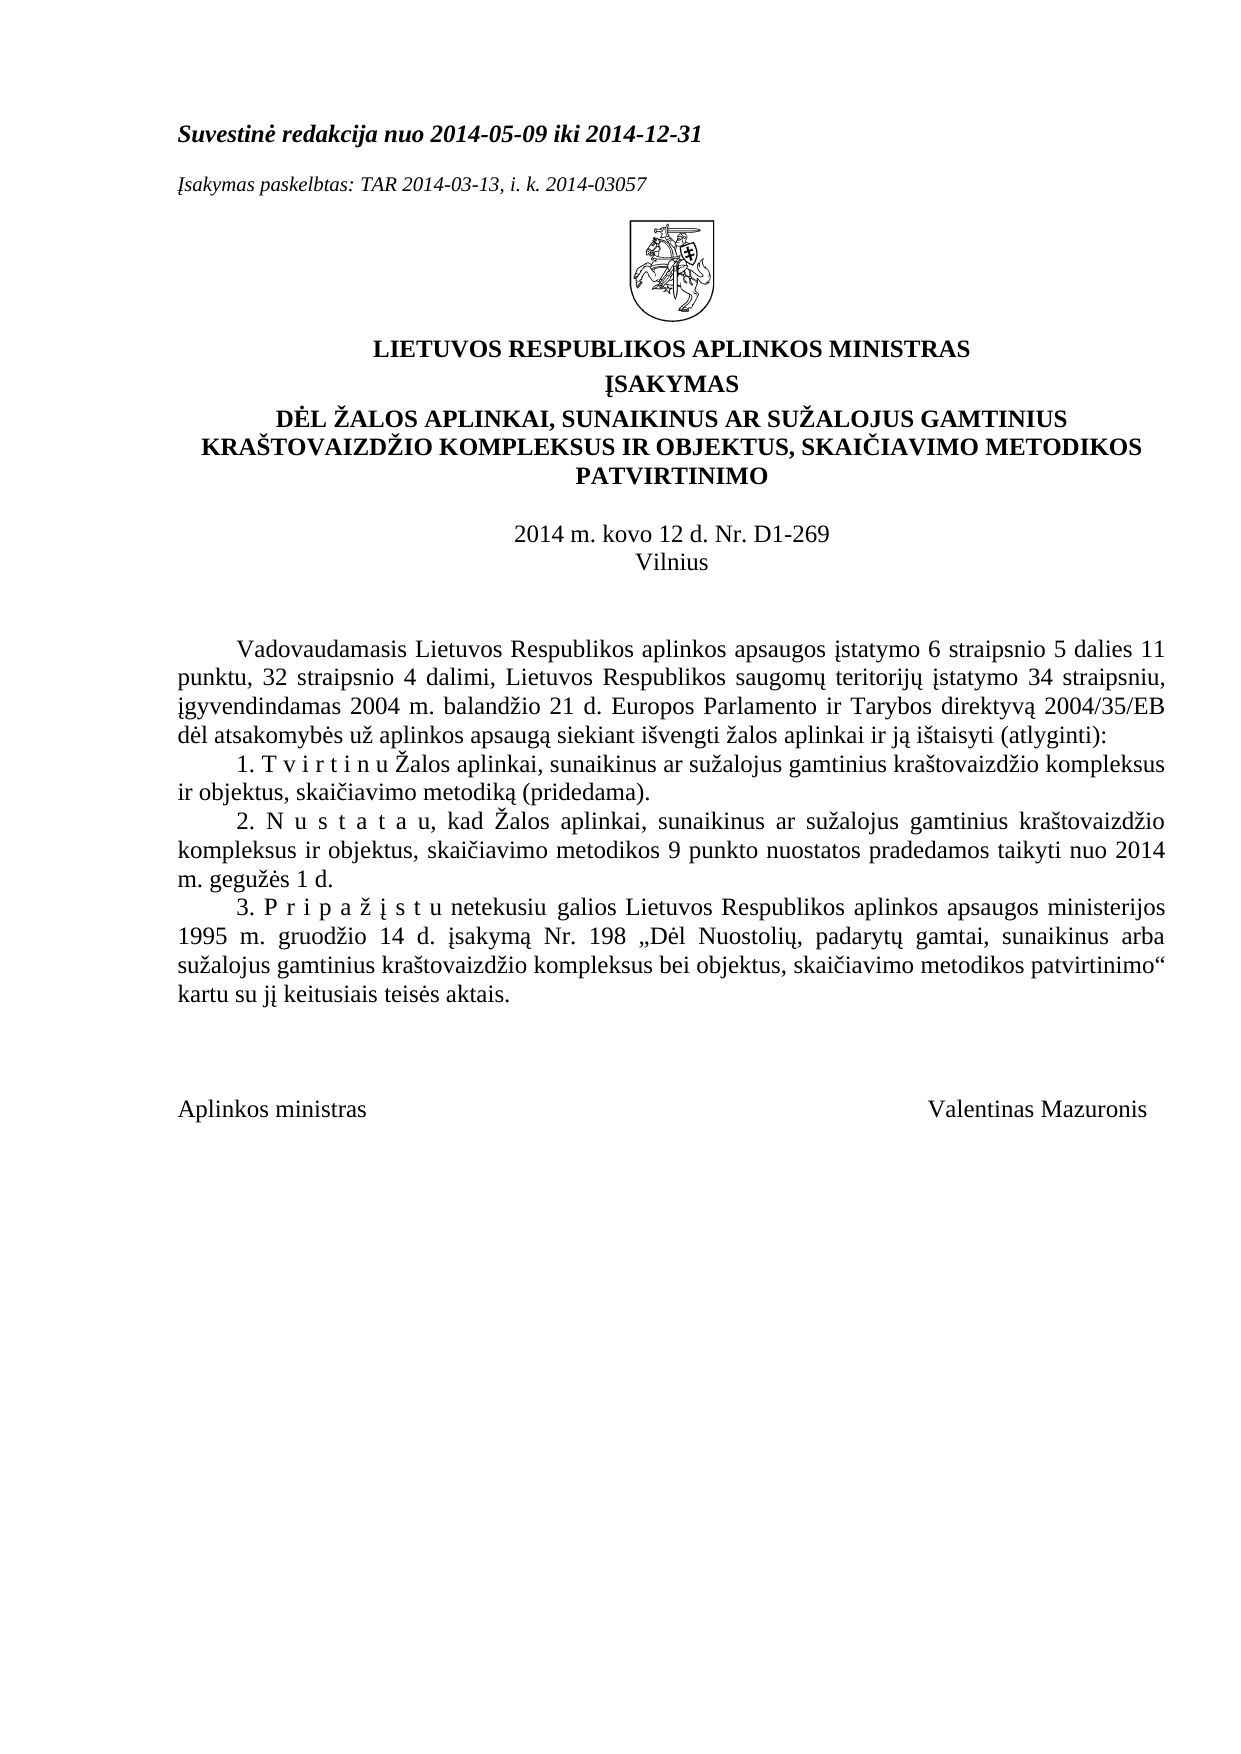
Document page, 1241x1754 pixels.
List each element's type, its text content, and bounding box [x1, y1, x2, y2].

text 2. N u s t a t a u, kad Žalos aplinkai, sunaikinus ar sužalojus gamtinius kraštovaizdžio kompleksus ir objektus, skaičiavimo metodikos 9 punkto nuostatos pradedamos taikyti nuo 2014 m. gegužės 1 d. [177, 806, 1166, 892]
text LIETUVOS RESPUBLIKOS APLINKOS MINISTRAS [177, 334, 1166, 363]
text DĖL ŽALOS APLINKAI, SUNAIKINUS AR SUŽALOJUS GAMTINIUS KRAŠTOVAIZDŽIO KOMPLEKSUS IR OBJEKTUS, SKAIČIAVIMO METODIKOS PATVIRTINIMO [177, 404, 1166, 490]
text Suvestinė redakcija nuo 2014-05-09 iki 2014-12-31 [177, 119, 1166, 148]
text ĮSAKYMAS [177, 369, 1166, 398]
text Aplinkos ministras Valentinas Mazuronis [177, 1094, 1166, 1122]
text Vadovaudamasis Lietuvos Respublikos aplinkos apsaugos įstatymo 6 straipsnio 5 dalies 11 punktu, 32 straipsnio 4 dalimi, Lietuvos Respublikos saugomų teritorijų įstatymo 34 straipsniu, įgyvendindamas 2004 m. balandžio 21 d. Europos Parlamento ir Tarybos direktyvą 2004/35/EB dėl atsakomybės už aplinkos apsaugą siekiant išvengti žalos aplinkai ir ją ištaisyti (atlyginti): [177, 634, 1166, 749]
text Įsakymas paskelbtas: TAR 2014-03-13, i. k. 2014-03057 [177, 172, 1166, 196]
text 2014 m. kovo 12 d. Nr. D1-269 [177, 519, 1166, 547]
text Vilnius [177, 547, 1166, 605]
text 3. P r i p a ž į s t u netekusiu galios Lietuvos Respublikos aplinkos apsaugos ministerijos 1995 m. gruodžio 14 d. įsakymą Nr. 198 „Dėl Nuostolių, padarytų gamtai, sunaikinus arba sužalojus gamtinius kraštovaizdžio kompleksus bei objektus, skaičiavimo metodikos patvirtinimo“ kartu su jį keitusiais teisės aktais. [177, 892, 1166, 1007]
text 1. T v i r t i n u Žalos aplinkai, sunaikinus ar sužalojus gamtinius kraštovaizdžio kompleksus ir objektus, skaičiavimo metodiką (pridedama). [177, 749, 1166, 806]
